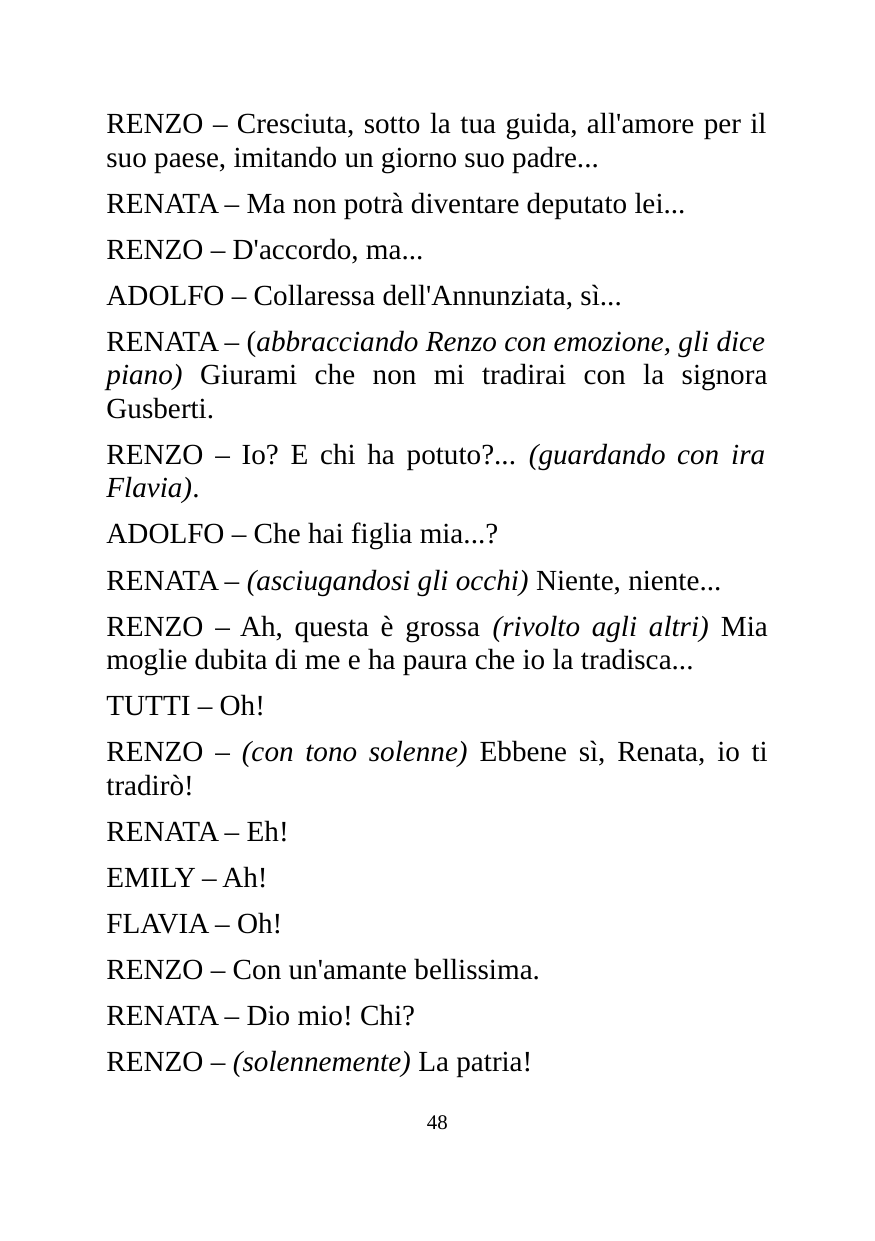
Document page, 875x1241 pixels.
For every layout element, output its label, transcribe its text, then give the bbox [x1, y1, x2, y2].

text RENZO – (con tono solenne) Ebbene sì, Renata, io ti tradirò! [106, 734, 768, 801]
text ADOLFO – Collaressa dell'Annunziata, sì... [106, 278, 768, 311]
text RENZO – Io? E chi ha potuto?... (guardando con ira Flavia). [106, 437, 768, 504]
text RENATA – (asciugandosi gli occhi) Niente, niente... [106, 563, 768, 596]
text RENZO – (solennemente) La patria! [106, 1044, 768, 1078]
text RENATA – (abbracciando Renzo con emozione, gli dice piano) Giurami che non mi tradirai con la signora Gusberti. [106, 324, 768, 424]
text EMILY – Ah! [106, 860, 768, 893]
text RENATA – Dio mio! Chi? [106, 998, 768, 1032]
text RENATA – Ma non potrà diventare deputato lei... [106, 186, 768, 219]
text FLAVIA – Oh! [106, 906, 768, 939]
text TUTTI – Oh! [106, 688, 768, 722]
text ADOLFO – Che hai figlia mia...? [106, 517, 768, 550]
text RENZO – D'accordo, ma... [106, 232, 768, 265]
text RENZO – Con un'amante bellissima. [106, 952, 768, 986]
text RENZO – Cresciuta, sotto la tua guida, all'amore per il suo paese, imitando un giorno suo padre... [106, 106, 768, 173]
text RENZO – Ah, questa è grossa (rivolto agli altri) Mia moglie dubita di me e ha paura che io la tradisca... [106, 609, 768, 676]
text RENATA – Eh! [106, 814, 768, 847]
